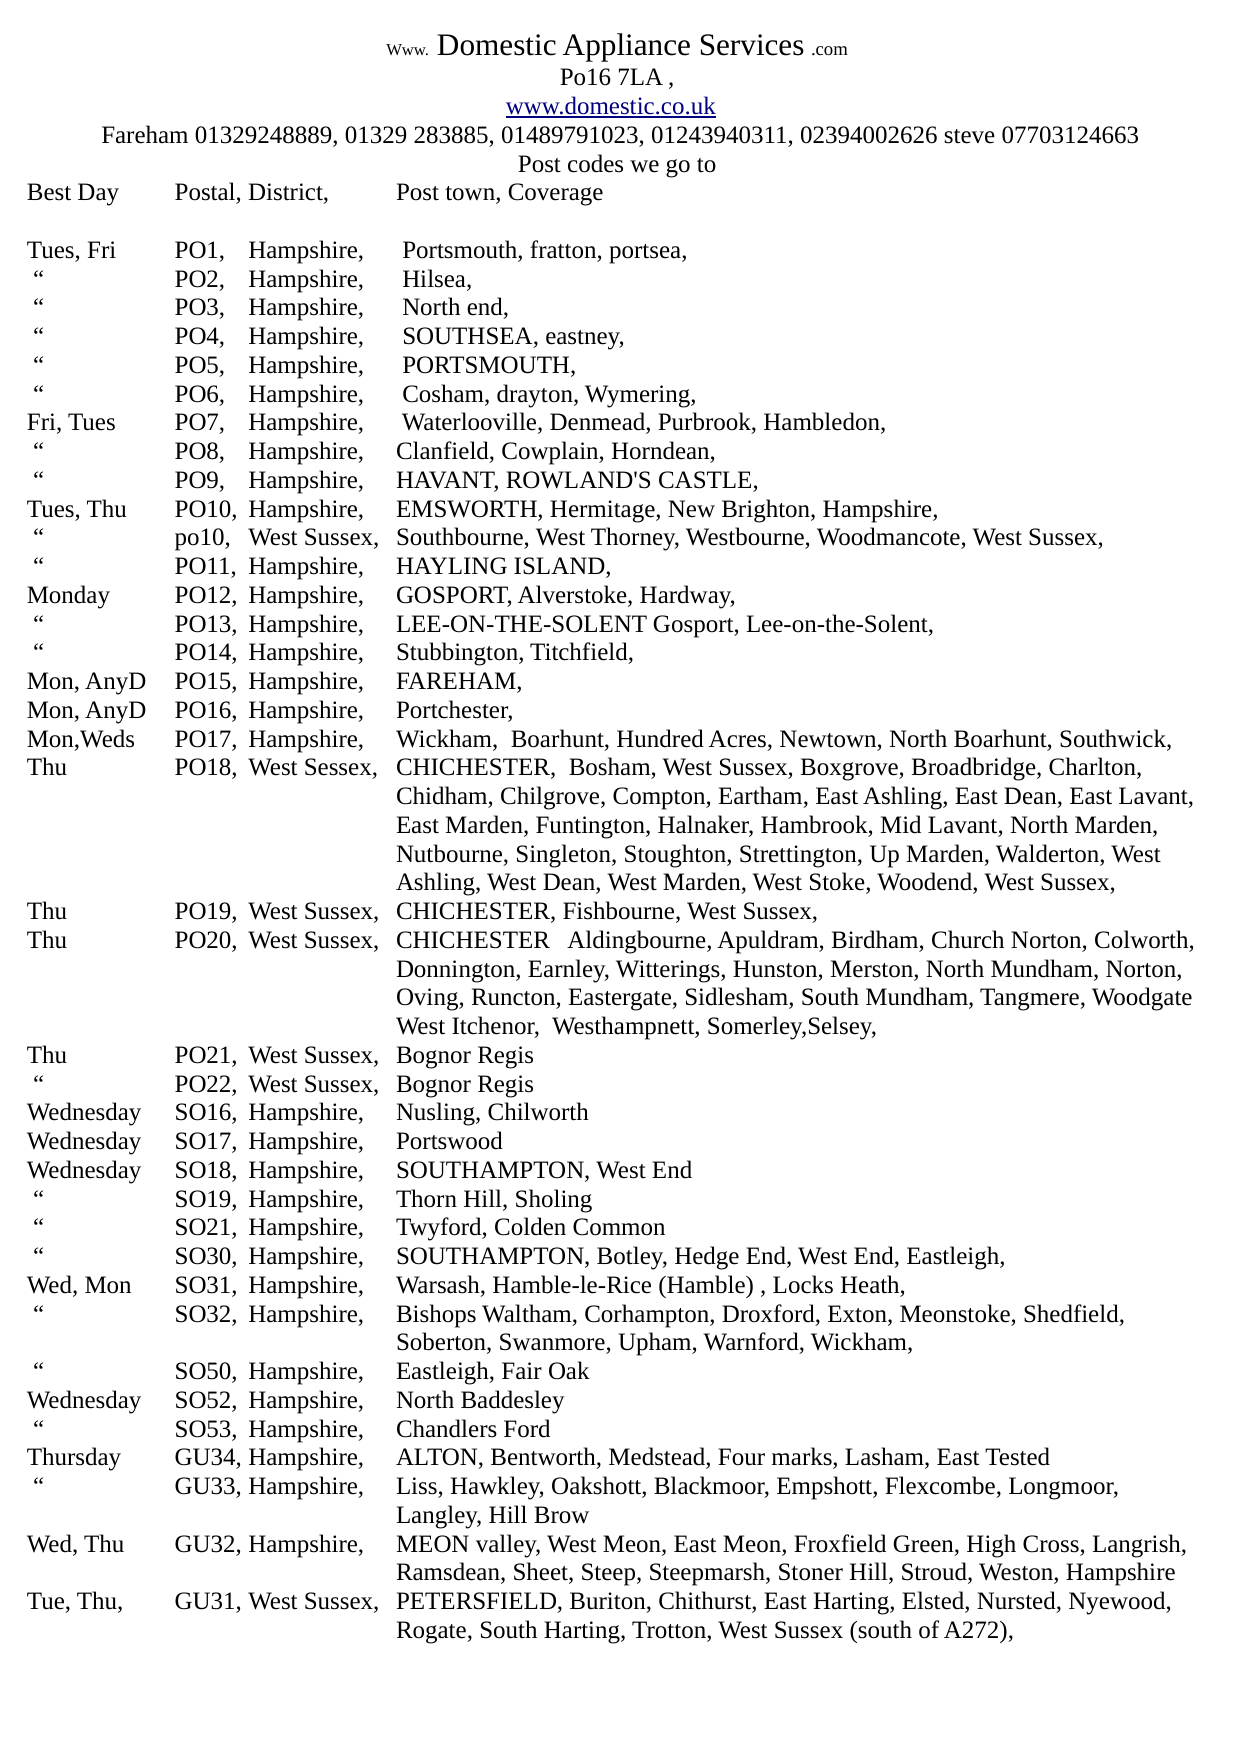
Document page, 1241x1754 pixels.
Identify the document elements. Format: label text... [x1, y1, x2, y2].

text “ SO50, Hampshire, Eastleigh, Fair Oak [27, 1356, 1207, 1385]
text Tues, Fri PO1, Hampshire, Portsmouth, fratton, portsea, [27, 235, 1207, 264]
text “ GU33, Hampshire, Liss, Hawkley, Oakshott, Blackmoor, Empshott, Flexcombe, Longmoor, Langley, Hill Brow [27, 1471, 1207, 1529]
text Tue, Thu, GU31, West Sussex, PETERSFIELD, Buriton, Chithurst, East Harting, Elsted, Nursted, Nyewood, Rogate, South Harting, Trotton, West Sussex (south of A272), [27, 1586, 1207, 1644]
text Wed, Thu GU32, Hampshire, MEON valley, West Meon, East Meon, Froxfield Green, High Cross, Langrish, Ramsdean, Sheet, Steep, Steepmarsh, Stoner Hill, Stroud, Weston, Hampshire [27, 1529, 1207, 1586]
text “ PO4, Hampshire, SOUTHSEA, eastney, [27, 321, 1207, 350]
text Monday PO12, Hampshire, GOSPORT, Alverstoke, Hardway, [27, 580, 1207, 609]
text “ po10, West Sussex, Southbourne, West Thorney, Westbourne, Woodmancote, West Sussex, [27, 522, 1207, 551]
text Wednesday SO16, Hampshire, Nusling, Chilworth [27, 1097, 1207, 1126]
text “ PO22, West Sussex, Bognor Regis [27, 1069, 1207, 1097]
text “ PO2, Hampshire, Hilsea, [27, 264, 1207, 292]
text “ SO21, Hampshire, Twyford, Colden Common [27, 1212, 1207, 1241]
text “ PO9, Hampshire, HAVANT, ROWLAND'S CASTLE, [27, 465, 1207, 494]
text Po16 7LA , [27, 62, 1207, 91]
text “ PO8, Hampshire, Clanfield, Cowplain, Horndean, [27, 436, 1207, 465]
text “ PO5, Hampshire, PORTSMOUTH, [27, 350, 1207, 379]
text Mon, AnyD PO16, Hampshire, Portchester, [27, 695, 1207, 724]
text “ PO13, Hampshire, LEE-ON-THE-SOLENT Gosport, Lee-on-the-Solent, [27, 609, 1207, 637]
text Thu PO21, West Sussex, Bognor Regis [27, 1040, 1207, 1069]
text Www. Domestic Appliance Services .com [27, 27, 1207, 62]
text Wednesday SO52, Hampshire, North Baddesley [27, 1385, 1207, 1414]
text Wed, Mon SO31, Hampshire, Warsash, Hamble-le-Rice (Hamble) , Locks Heath, [27, 1270, 1207, 1299]
text Mon, AnyD PO15, Hampshire, FAREHAM, [27, 666, 1207, 695]
text “ PO6, Hampshire, Cosham, drayton, Wymering, [27, 379, 1207, 407]
text Tues, Thu PO10, Hampshire, EMSWORTH, Hermitage, New Brighton, Hampshire, [27, 494, 1207, 522]
text Fareham 01329248889, 01329 283885, 01489791023, 01243940311, 02394002626 steve 07703124663 [27, 120, 1207, 149]
text Thursday GU34, Hampshire, ALTON, Bentworth, Medstead, Four marks, Lasham, East Tested [27, 1442, 1207, 1471]
text Wednesday SO17, Hampshire, Portswood [27, 1126, 1207, 1155]
text “ SO19, Hampshire, Thorn Hill, Sholing [27, 1184, 1207, 1212]
text Thu PO19, West Sussex, CHICHESTER, Fishbourne, West Sussex, [27, 896, 1207, 925]
text Mon,Weds PO17, Hampshire, Wickham, Boarhunt, Hundred Acres, Newtown, North Boarhunt, Southwick, [27, 724, 1207, 752]
text “ PO3, Hampshire, North end, [27, 292, 1207, 321]
text Fri, Tues PO7, Hampshire, Waterlooville, Denmead, Purbrook, Hambledon, [27, 407, 1207, 436]
text Thu PO20, West Sussex, CHICHESTER Aldingbourne, Apuldram, Birdham, Church Norton, Colworth, Donnington, Earnley, Witterings, Hunston, Merston, North Mundham, Norton, Oving, Runcton, Eastergate, Sidlesham, South Mundham, Tangmere, Woodgate West Itchenor, Westhampnett, Somerley,Selsey, [27, 925, 1207, 1040]
text Post codes we go to [27, 149, 1207, 177]
text “ PO11, Hampshire, HAYLING ISLAND, [27, 551, 1207, 580]
text Thu PO18, West Sessex, CHICHESTER, Bosham, West Sussex, Boxgrove, Broadbridge, Charlton, Chidham, Chilgrove, Compton, Eartham, East Ashling, East Dean, East Lavant, East Marden, Funtington, Halnaker, Hambrook, Mid Lavant, North Marden, Nutbourne, Singleton, Stoughton, Strettington, Up Marden, Walderton, West Ashling, West Dean, West Marden, West Stoke, Woodend, West Sussex, [27, 752, 1207, 896]
text “ SO53, Hampshire, Chandlers Ford [27, 1414, 1207, 1442]
text Best Day Postal, District, Post town, Coverage [27, 177, 1207, 206]
text Wednesday SO18, Hampshire, SOUTHAMPTON, West End [27, 1155, 1207, 1184]
text www.domestic.co.uk [27, 91, 1207, 120]
text “ SO30, Hampshire, SOUTHAMPTON, Botley, Hedge End, West End, Eastleigh, [27, 1241, 1207, 1270]
text “ SO32, Hampshire, Bishops Waltham, Corhampton, Droxford, Exton, Meonstoke, Shedfield, Soberton, Swanmore, Upham, Warnford, Wickham, [27, 1299, 1207, 1356]
text “ PO14, Hampshire, Stubbington, Titchfield, [27, 637, 1207, 666]
